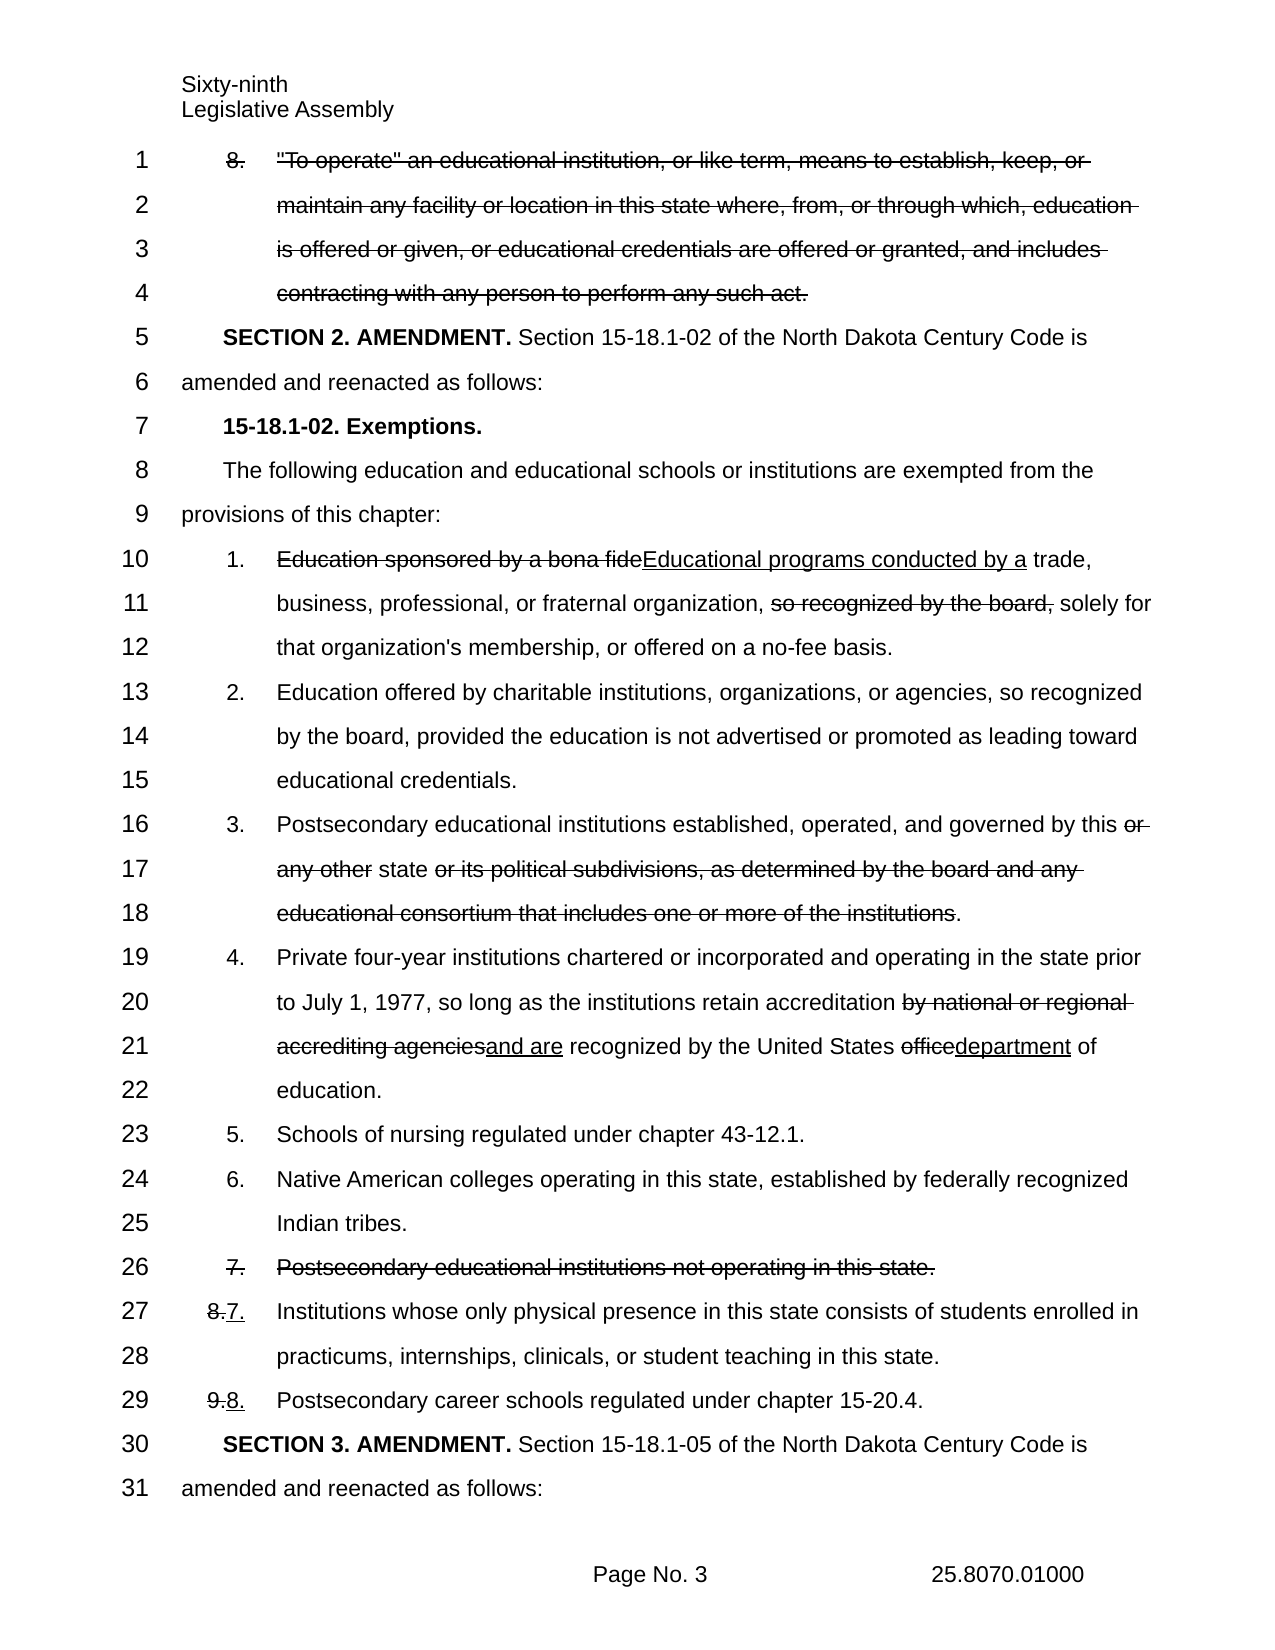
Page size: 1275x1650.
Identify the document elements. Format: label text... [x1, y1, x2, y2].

text 4. Private four-year institutions chartered or incorporated and operating in the state prior to July 1, 1977, so long as the institutions retain accreditation by national or regional accrediting agenciesand are recognized by the United States officedepartment of education. [181, 930, 1154, 1107]
text SECTION 2. AMENDMENT. Section 15‑18.1‑02 of the North Dakota Century Code is amended and reenacted as follows: [181, 310, 1154, 399]
text 8. "To operate" an educational institution, or like term, means to establish, keep, or maintain any facility or location in this state where, from, or through which, education is offered or given, or educational credentials are offered or granted, and includes contracting with any person to perform any such act. [181, 133, 1154, 310]
text 1. Education sponsored by a bona fideEducational programs conducted by a trade, business, professional, or fraternal organization, so recognized by the board, solely for that organization's membership, or offered on a no‑fee basis. [181, 532, 1154, 664]
text 6. Native American colleges operating in this state, established by federally recognized Indian tribes. [181, 1152, 1154, 1240]
text 9.8. Postsecondary career schools regulated under chapter 15‑20.4. [181, 1373, 1154, 1417]
text SECTION 3. AMENDMENT. Section 15‑18.1‑05 of the North Dakota Century Code is amended and reenacted as follows: [181, 1417, 1154, 1506]
text 8.7. Institutions whose only physical presence in this state consists of students enrolled in practicums, internships, clinicals, or student teaching in this state. [181, 1284, 1154, 1373]
text 7. Postsecondary educational institutions not operating in this state. [181, 1240, 1154, 1284]
text 2. Education offered by charitable institutions, organizations, or agencies, so recognized by the board, provided the education is not advertised or promoted as leading toward educational credentials. [181, 664, 1154, 797]
text The following education and educational schools or institutions are exempted from the provisions of this chapter: [181, 443, 1154, 532]
subtitle 15‑18.1‑02. Exemptions. [181, 399, 1154, 443]
text 3. Postsecondary educational institutions established, operated, and governed by this or any other state or its political subdivisions, as determined by the board and any educational consortium that includes one or more of the institutions. [181, 797, 1154, 930]
text 5. Schools of nursing regulated under chapter 43‑12.1. [181, 1107, 1154, 1152]
